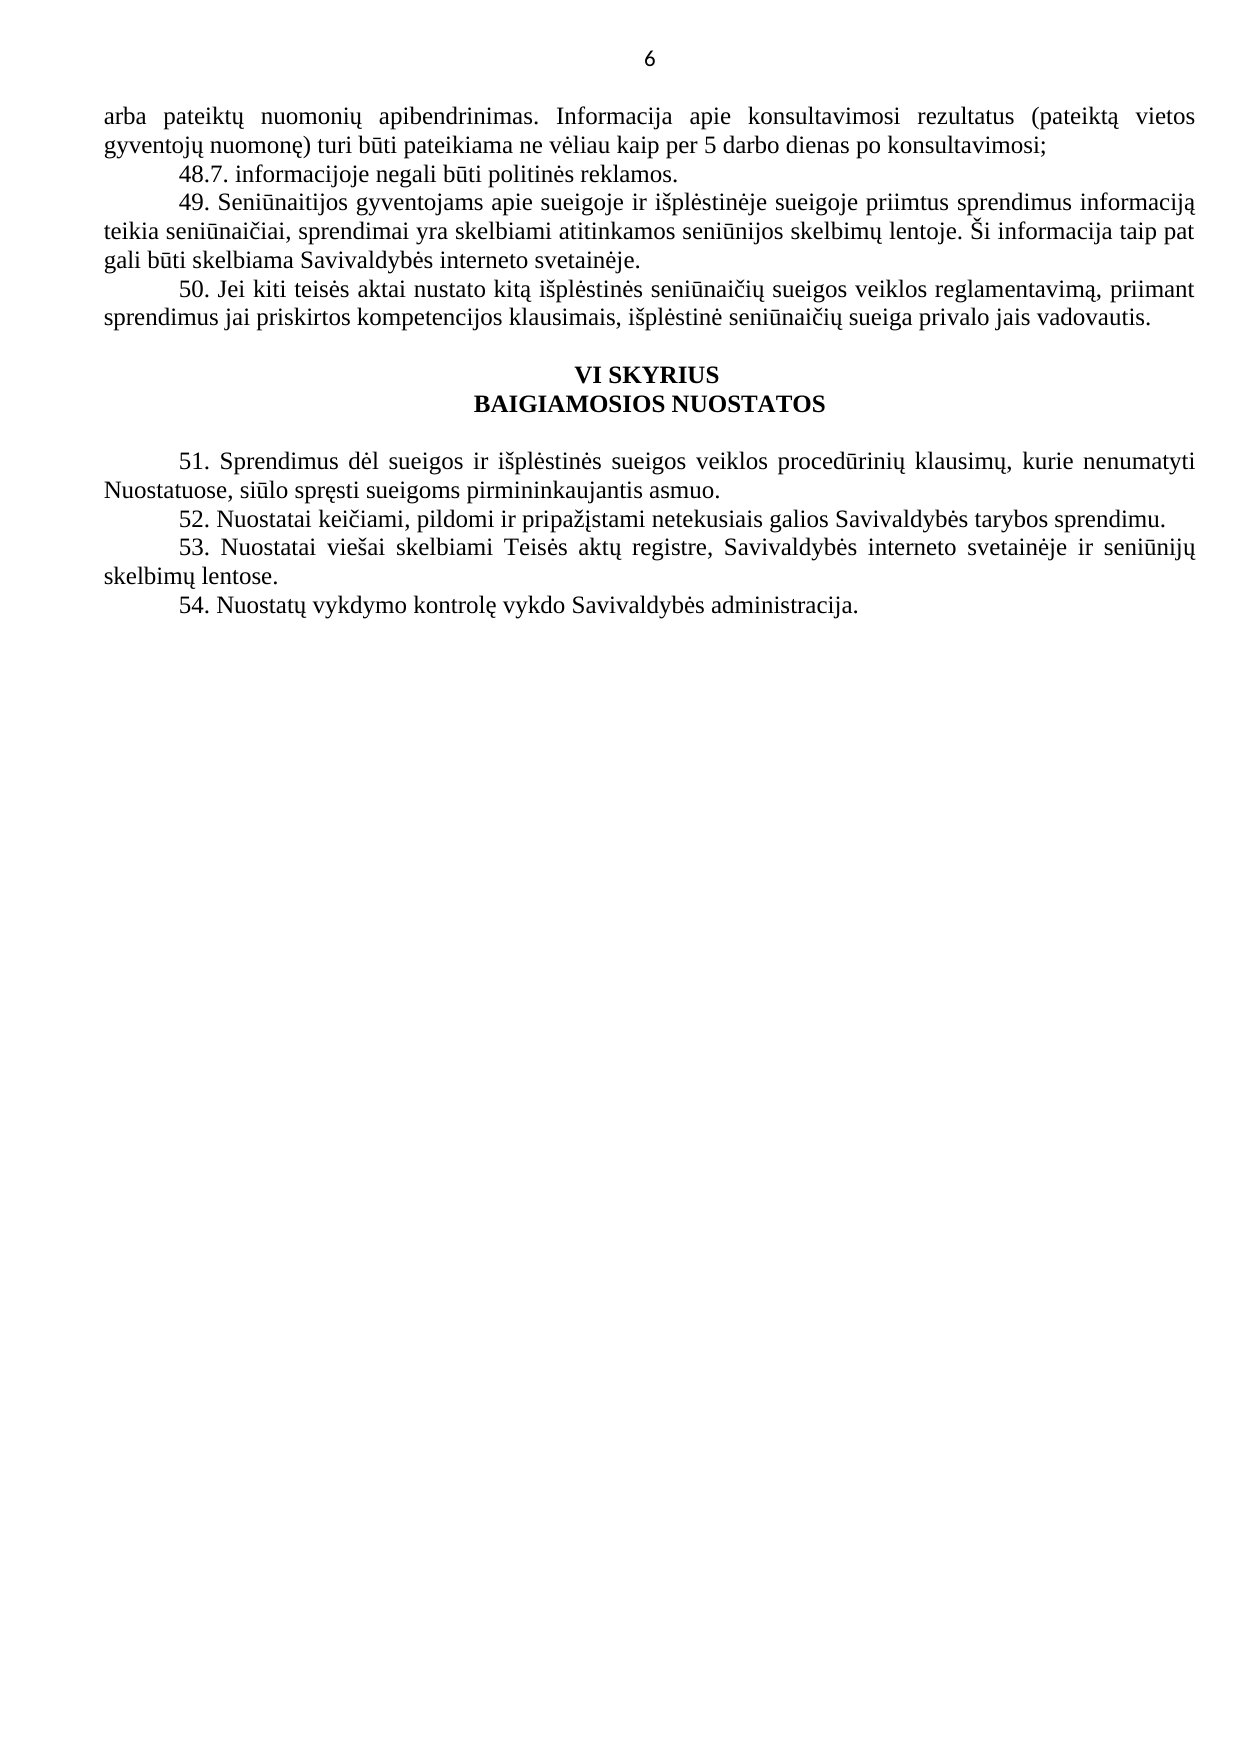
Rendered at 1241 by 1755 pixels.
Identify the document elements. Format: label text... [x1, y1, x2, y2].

text VI SKYRIUS [103, 360, 1196, 389]
text arba pateiktų nuomonių apibendrinimas. Informacija apie konsultavimosi rezultatus (pateiktą vietos gyventojų nuomonę) turi būti pateikiama ne vėliau kaip per 5 darbo dienas po konsultavimosi; [103, 101, 1196, 159]
text 49. Seniūnaitijos gyventojams apie sueigoje ir išplėstinėje sueigoje priimtus sprendimus informaciją teikia seniūnaičiai, sprendimai yra skelbiami atitinkamos seniūnijos skelbimų lentoje. Ši informacija taip pat gali būti skelbiama Savivaldybės interneto svetainėje. [103, 187, 1196, 274]
text 52. Nuostatai keičiami, pildomi ir pripažįstami netekusiais galios Savivaldybės tarybos sprendimu. [103, 504, 1196, 532]
text 50. Jei kiti teisės aktai nustato kitą išplėstinės seniūnaičių sueigos veiklos reglamentavimą, priimant sprendimus jai priskirtos kompetencijos klausimais, išplėstinė seniūnaičių sueiga privalo jais vadovautis. [103, 274, 1196, 331]
text 51. Sprendimus dėl sueigos ir išplėstinės sueigos veiklos procedūrinių klausimų, kurie nenumatyti Nuostatuose, siūlo spręsti sueigoms pirmininkaujantis asmuo. [103, 446, 1196, 504]
text BAIGIAMOSIOS NUOSTATOS [103, 389, 1196, 417]
text 54. Nuostatų vykdymo kontrolę vykdo Savivaldybės administracija. [103, 590, 1196, 619]
text 53. Nuostatai viešai skelbiami Teisės aktų registre, Savivaldybės interneto svetainėje ir seniūnijų skelbimų lentose. [103, 532, 1196, 590]
text 48.7. informacijoje negali būti politinės reklamos. [103, 159, 1196, 187]
